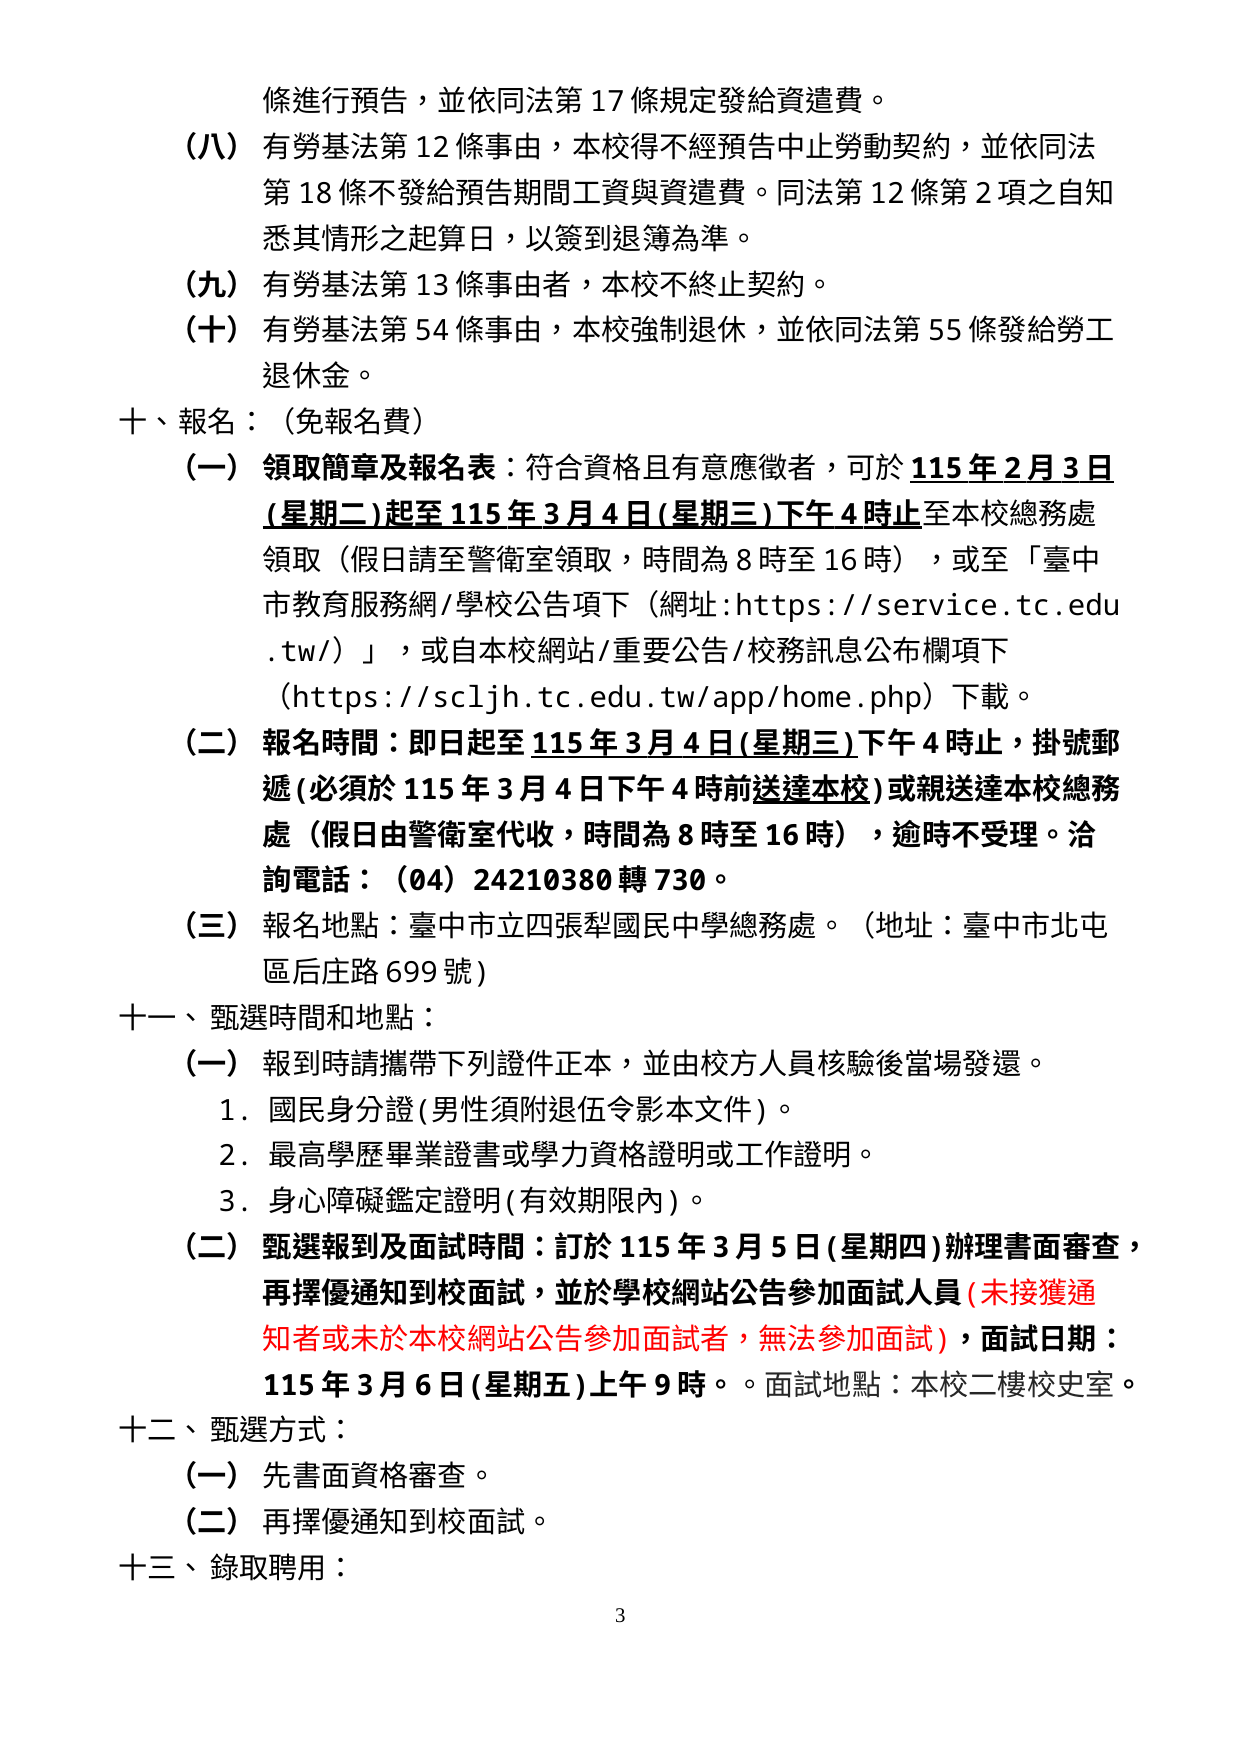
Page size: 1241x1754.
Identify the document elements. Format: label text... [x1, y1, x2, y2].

list 國民身分證(男性須附退伍令影本文件)。 [218, 1083, 1122, 1129]
list 甄選時間和地點： [118, 992, 1122, 1037]
list 報名時間：即日起至115年3月4日(星期三)下午4時止，掛號郵遞(必須於115年3月4日下午4時前送達本校)或親送達本校總務處（假日由警衛室代收，時間為8時至16時），逾時不受理。洽詢電話：（04）24210380轉730。 [168, 717, 1122, 900]
list 甄選報到及面試時間：訂於115年3月5日(星期四)辦理書面審查，再擇優通知到校面試，並於學校網站公告參加面試人員(未接獲通知者或未於本校網站公告參加面試者，無法參加面試)，面試日期：115年3月6日(星期五)上午9時。。面試地點：本校二樓校史室。 [168, 1221, 1122, 1404]
list 領取簡章及報名表：符合資格且有意應徵者，可於115年2月3日(星期二)起至115年3月4日(星期三)下午4時止至本校總務處領取（假日請至警衛室領取，時間為8時至16時），或至 「臺中市教育服務網/學校公告項下（網址:https://service.tc.edu.tw/）」，或自本校網站/重要公告/校務訊息公布欄項下（https://scljh.tc.edu.tw/app/home.php）下載。 [168, 442, 1122, 717]
list 最高學歷畢業證書或學力資格證明或工作證明。 [218, 1129, 1122, 1175]
list 錄取聘用： [118, 1542, 1122, 1587]
list 報名：（免報名費） [118, 396, 1122, 442]
list 甄選方式： [118, 1404, 1122, 1450]
list 條進行預告，並依同法第17條規定發給資遣費。 [168, 75, 1122, 121]
list 報到時請攜帶下列證件正本，並由校方人員核驗後當場發還。 [168, 1037, 1122, 1083]
list 有勞基法第13條事由者，本校不終止契約。 [168, 258, 1122, 304]
list 先書面資格審查。 [168, 1450, 1122, 1496]
list 有勞基法第54條事由，本校強制退休，並依同法第55條發給勞工退休金。 [168, 304, 1122, 396]
list 報名地點：臺中市立四張犁國民中學總務處。（地址：臺中市北屯區后庄路699號) [168, 900, 1122, 992]
list 再擇優通知到校面試。 [168, 1496, 1122, 1542]
list 有勞基法第12條事由，本校得不經預告中止勞動契約，並依同法第18條不發給預告期間工資與資遣費。同法第12條第2項之自知悉其情形之起算日，以簽到退簿為準。 [168, 121, 1122, 258]
list 身心障礙鑑定證明(有效期限內)。 [218, 1175, 1122, 1221]
